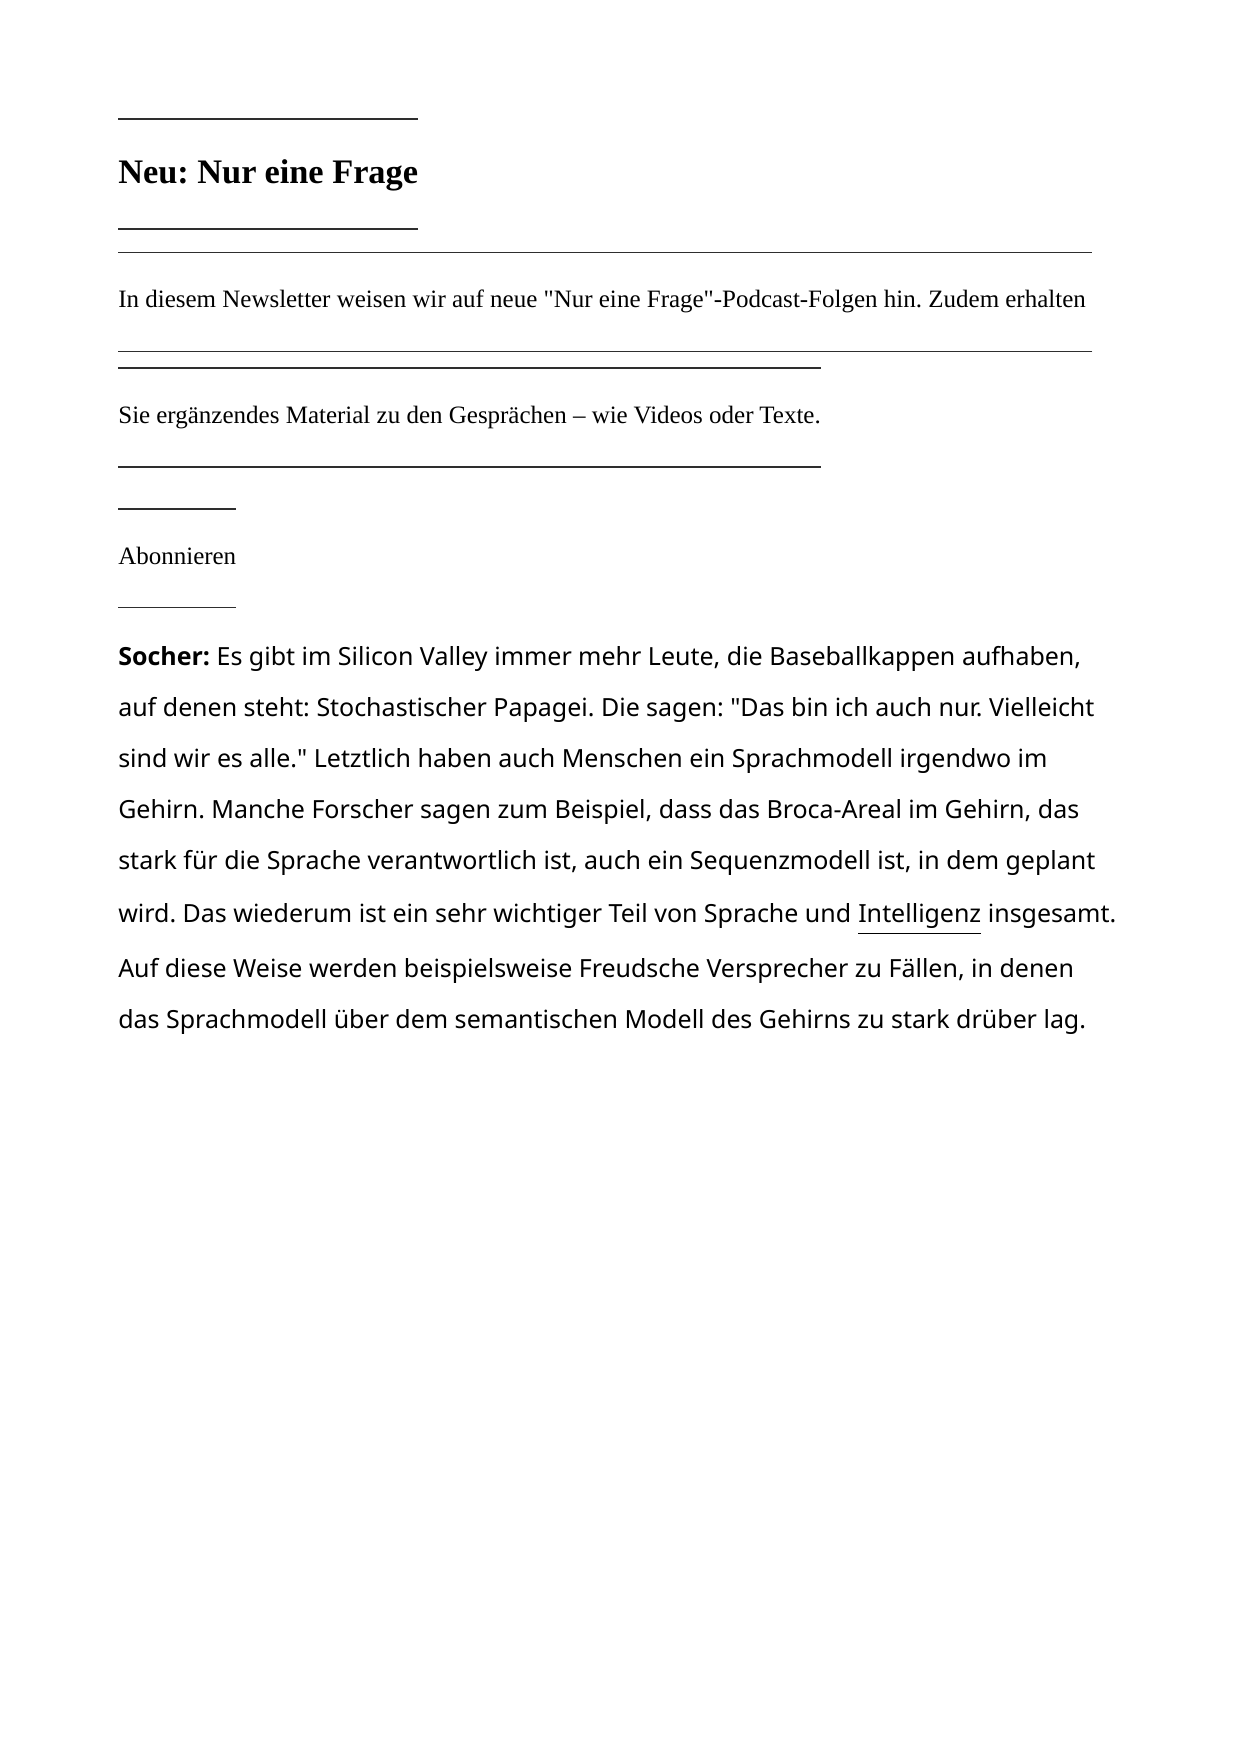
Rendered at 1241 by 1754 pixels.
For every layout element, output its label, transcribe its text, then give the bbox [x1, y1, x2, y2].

text In diesem Newsletter weisen wir auf neue "Nur eine Frage"-Podcast-Folgen hin. Zudem erhalten Sie ergänzendes Material zu den Gesprächen – wie Videos oder Texte. [118, 252, 1122, 468]
text Abonnieren [118, 508, 1122, 608]
subtitle Neu: Nur eine Frage [118, 118, 1122, 229]
text Socher: Es gibt im Silicon Valley immer mehr Leute, die Baseballkappen aufhaben, auf denen steht: Stochastischer Papagei. Die sagen: "Das bin ich auch nur. Vielleicht sind wir es alle." Letztlich haben auch Menschen ein Sprachmodell irgendwo im Gehirn. Manche Forscher sagen zum Beispiel, dass das Broca-Areal im Gehirn, das stark für die Sprache verantwortlich ist, auch ein Sequenzmodell ist, in dem geplant wird. Das wiederum ist ein sehr wichtiger Teil von Sprache und Intelligenz insgesamt. Auf diese Weise werden beispielsweise Freudsche Versprecher zu Fällen, in denen das Sprachmodell über dem semantischen Modell des Gehirns zu stark drüber lag. [118, 638, 1122, 1036]
